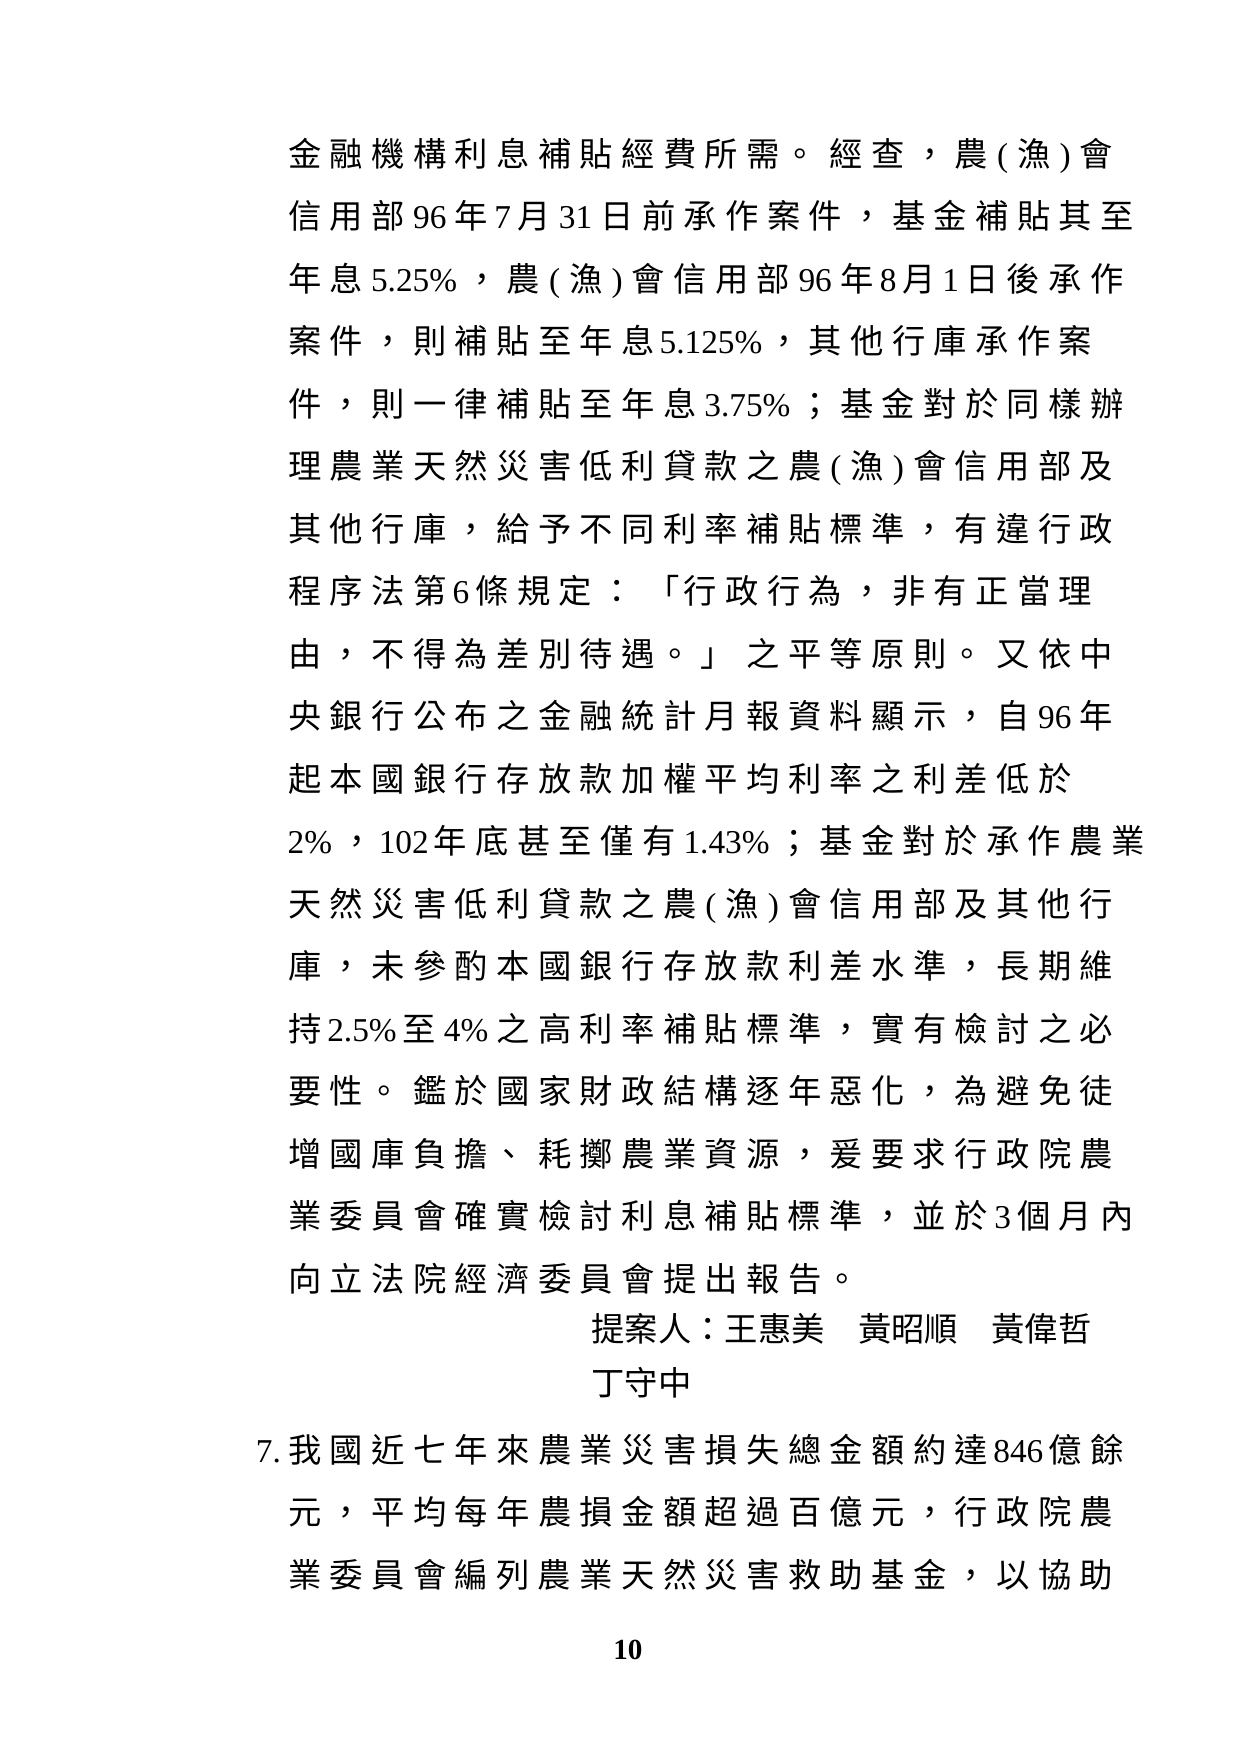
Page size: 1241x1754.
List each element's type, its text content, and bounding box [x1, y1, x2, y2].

text 提案人：王惠美 黃昭順 黃偉哲 丁守中 [591, 1298, 1117, 1406]
text 金融機構利息補貼經費所需。經查，農(漁)會信用部96年7月31日前承作案件，基金補貼其至年息5.25%，農(漁)會信用部96年8月1日後承作案件，則補貼至年息5.125%，其他行庫承作案件，則一律補貼至年息3.75%；基金對於同樣辦理農業天然災害低利貸款之農(漁)會信用部及其他行庫，給予不同利率補貼標準，有違行政程序法第6條規定：「行政行為，非有正當理由，不得為差別待遇。」之平等原則。又依中央銀行公布之金融統計月報資料顯示，自96年起本國銀行存放款加權平均利率之利差低於2%，102年底甚至僅有1.43%；基金對於承作農業天然災害低利貸款之農(漁)會信用部及其他行庫，未參酌本國銀行存放款利差水準，長期維持2.5%至4%之高利率補貼標準，實有檢討之必要性。鑑於國家財政結構逐年惡化，為避免徒增國庫負擔、耗擲農業資源，爰要求行政院農業委員會確實檢討利息補貼標準，並於3個月內向立法院經濟委員會提出報告。 [245, 110, 1148, 1298]
text 7.我國近七年來農業災害損失總金額約達846億餘元，平均每年農損金額超過百億元，行政院農業委員會編列農業天然災害救助基金，以協助 [245, 1406, 1148, 1593]
